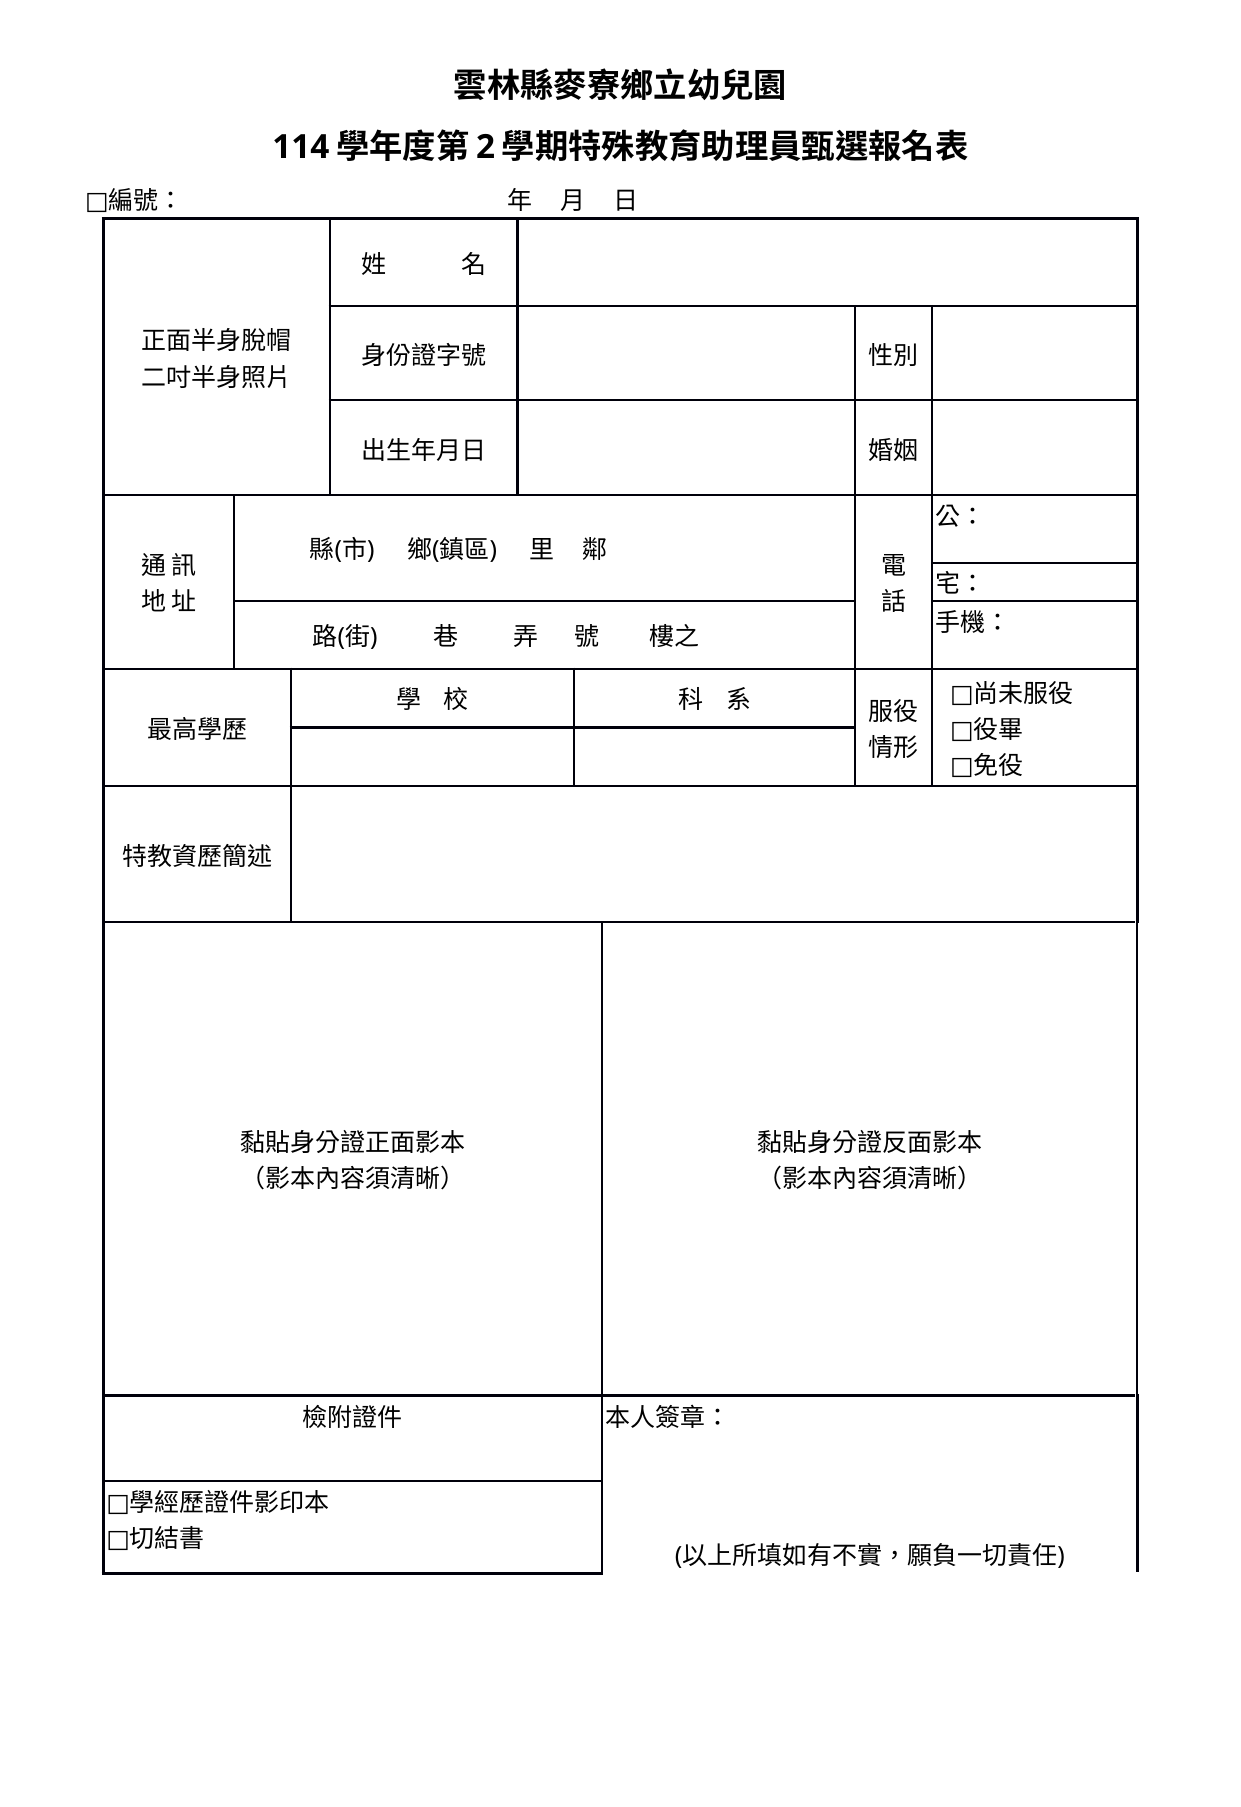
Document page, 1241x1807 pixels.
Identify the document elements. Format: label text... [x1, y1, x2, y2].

table_cell [933, 307, 1136, 399]
table_header 姓 名 [331, 220, 516, 305]
table_cell 宅： [933, 564, 1136, 600]
table_cell 檢附證件 [105, 1397, 601, 1480]
table_cell 最高學歷 [105, 670, 290, 785]
table_cell 縣(市) 鄉(鎮區) 里 鄰 [235, 496, 854, 600]
table_cell 手機： [933, 602, 1136, 667]
table_cell 身份證字號 [331, 307, 516, 399]
table_cell [292, 729, 573, 785]
text 114學年度第2學期特殊教育助理員甄選報名表 [59, 120, 1181, 168]
table_cell □學經歷證件影印本 □切結書 [105, 1482, 601, 1572]
table_cell [519, 401, 854, 494]
table_cell 黏貼身分證正面影本 （影本內容須清晰） [105, 923, 601, 1394]
table_cell 黏貼身分證反面影本 （影本內容須清晰） [603, 921, 1136, 1394]
table_header [519, 220, 1136, 305]
text □編號： 年 月 日 [59, 181, 1181, 217]
table_cell 特教資歷簡述 [105, 787, 290, 921]
table_cell 本人簽章： (以上所填如有不實，願負一切責任) [603, 1394, 1136, 1572]
table_cell [933, 401, 1136, 494]
table_cell 出生年月日 [331, 401, 516, 494]
table_cell [575, 729, 854, 785]
table_cell 通 訊 地 址 [105, 496, 233, 667]
table_cell 婚姻 [856, 401, 931, 494]
table_cell □尚未服役 □役畢 □免役 [933, 670, 1136, 785]
table_cell 電 話 [856, 496, 931, 667]
table_cell [519, 307, 854, 399]
table_cell 公： [933, 496, 1136, 562]
table_cell 路(街) 巷 弄 號 樓之 [235, 602, 854, 667]
table_cell 科 系 [575, 670, 854, 726]
table_cell 學 校 [292, 670, 573, 726]
table_header 正面半身脫帽 二吋半身照片 [105, 220, 329, 494]
table_cell 服役 情形 [856, 670, 931, 785]
text 雲林縣麥寮鄉立幼兒園 [59, 59, 1181, 107]
table_cell [292, 787, 1136, 921]
table_cell 性別 [856, 307, 931, 399]
